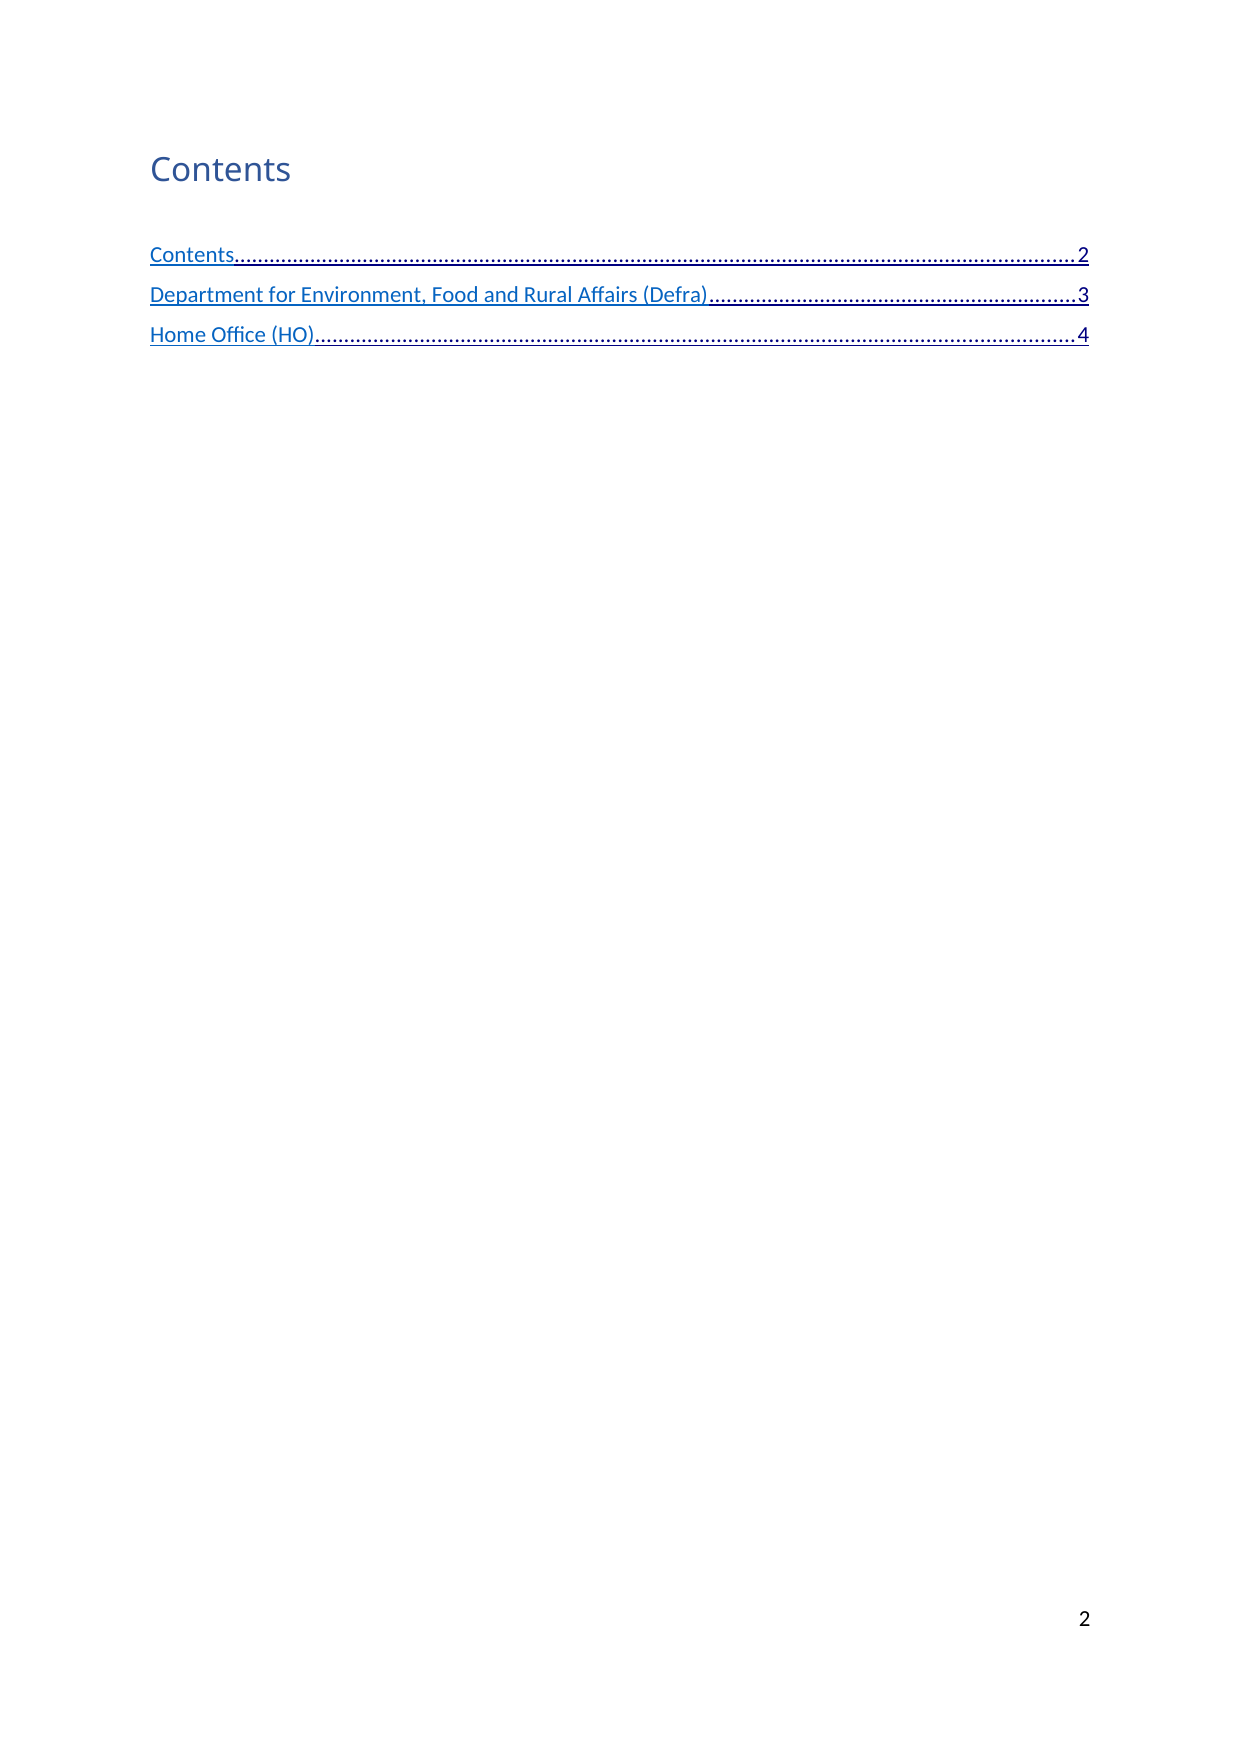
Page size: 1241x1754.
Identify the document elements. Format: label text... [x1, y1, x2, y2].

text Department for Environment, Food and Rural Affairs (Defra) 3 [150, 280, 1090, 308]
text Contents 2 [150, 240, 1090, 268]
subtitle Contents [150, 145, 1090, 191]
text Home Office (HO) 4 [150, 321, 1090, 349]
